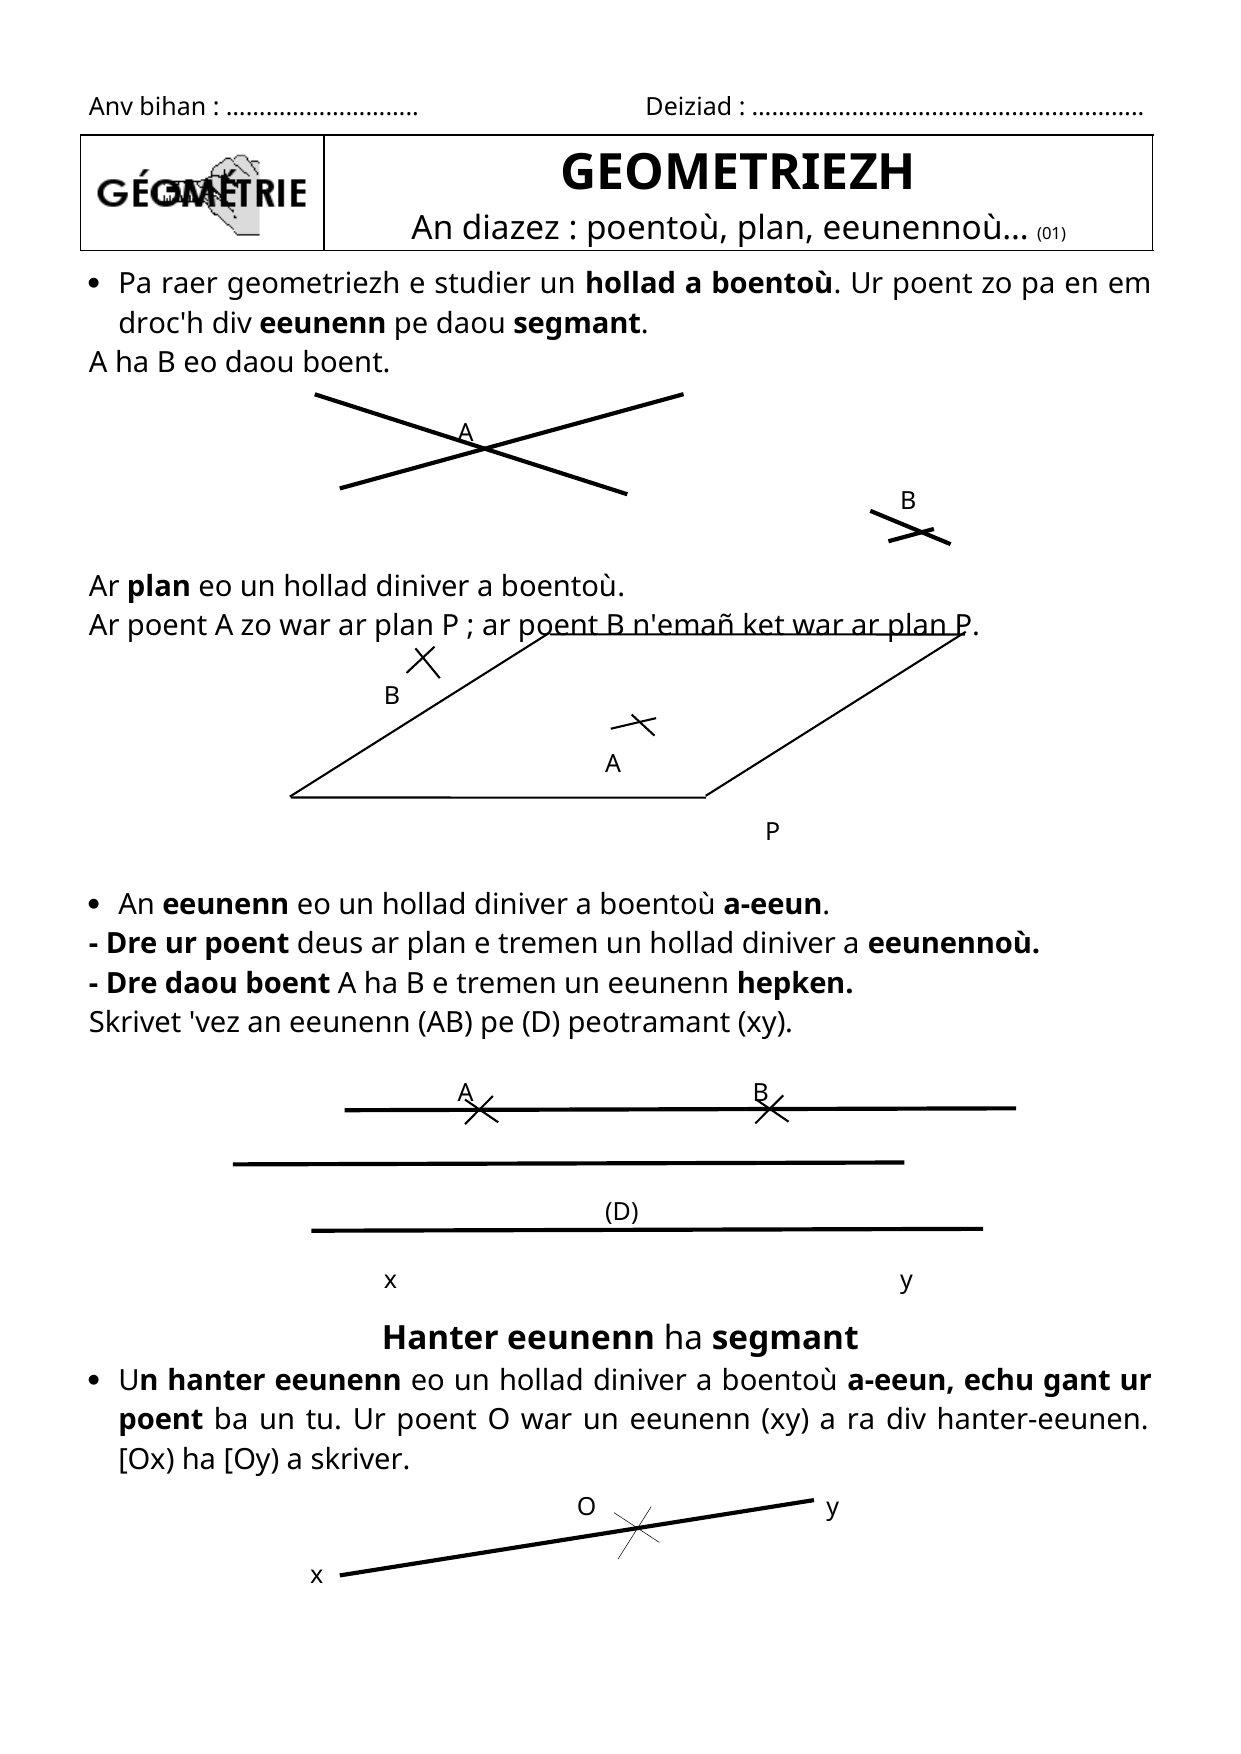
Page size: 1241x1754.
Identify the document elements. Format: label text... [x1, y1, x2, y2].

text - Dre ur poent deus ar plan e tremen un hollad diniver a eeunennoù. [89, 923, 1152, 962]
table_header GEOMETRIEZH An diazez : poentoù, plan, eeunennoù… (01) [325, 136, 1152, 250]
list An eeunenn eo un hollad diniver a boentoù a-eeun. [89, 883, 1152, 923]
text Hanter eeunenn ha segmant [89, 1313, 1152, 1359]
text A [89, 415, 475, 449]
table_header [81, 136, 323, 250]
table_header Anv bihan : ……………………….. [81, 89, 529, 123]
text Skrivet 'vez an eeunenn (AB) pe (D) peotramant (xy). [89, 1002, 1152, 1041]
list Un hanter eeunenn eo un hollad diniver a boentoù a-eeun, echu gant ur poent ba un tu. Ur poent O war un eeunenn (xy) a ra div hanter-eeunen. [Ox) ha [Oy) a skriver. [89, 1359, 1152, 1477]
text B [89, 483, 1152, 517]
text [428, 678, 888, 712]
text P [89, 814, 1152, 848]
text x y [89, 1262, 1152, 1296]
list Pa raer geometriezh e studier un hollad a boentoù. Ur poent zo pa en em droc'h div eeunenn pe daou segmant. [89, 263, 1152, 342]
text A [496, 415, 1152, 449]
text A B [89, 1075, 1152, 1109]
text [89, 746, 366, 780]
text Ar plan eo un hollad diniver a boentoù. [89, 565, 1152, 604]
text B [89, 678, 474, 712]
text (D) [89, 1194, 1152, 1228]
text - Dre daou boent A ha B e tremen un eeunenn hepken. [89, 962, 1152, 1002]
picture [95, 142, 310, 243]
text A [461, 435, 470, 441]
text A [390, 415, 596, 446]
text x [89, 1557, 1152, 1591]
text [735, 746, 1152, 780]
text A [320, 746, 781, 780]
text A ha B eo daou boent. [89, 342, 1152, 381]
text O y [89, 1489, 1152, 1523]
text Ar poent A zo war ar plan P ; ar poent B n'emañ ket war ar plan P. [89, 604, 1152, 644]
text [843, 678, 1152, 712]
table_header Deiziad : ………………………………………………….. [529, 89, 1152, 123]
